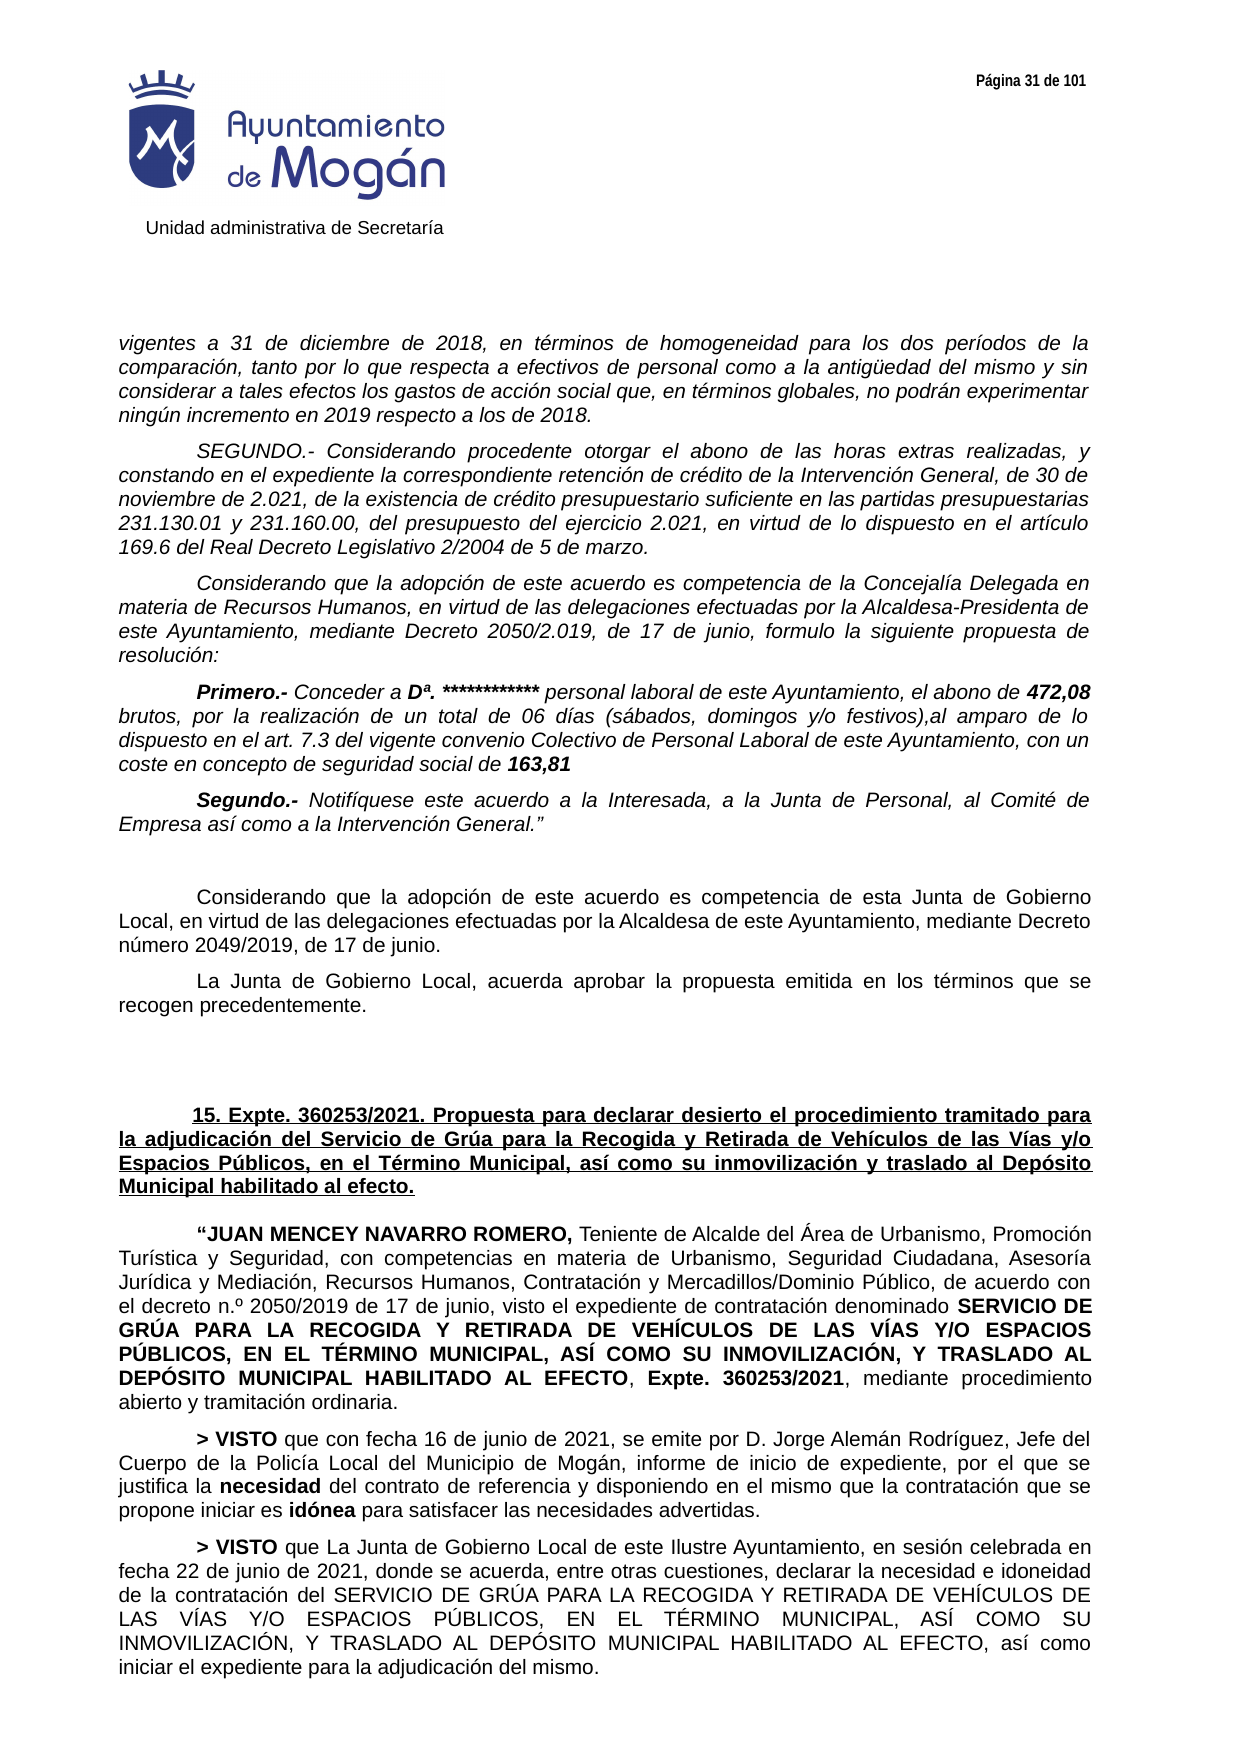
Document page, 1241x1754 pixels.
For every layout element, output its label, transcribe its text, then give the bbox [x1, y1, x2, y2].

text Considerando que la adopción de este acuerdo es competencia de la Concejalía Delegada en materia de Recursos Humanos, en virtud de las delegaciones efectuadas por la Alcaldesa-Presidenta de este Ayuntamiento, mediante Decreto 2050/2.019, de 17 de junio, formulo la siguiente propuesta de resolución: [118, 571, 1092, 667]
text SEGUNDO.- Considerando procedente otorgar el abono de las horas extras realizadas, y constando en el expediente la correspondiente retención de crédito de la Intervención General, de 30 de noviembre de 2.021, de la existencia de crédito presupuestario suficiente en las partidas presupuestarias 231.130.01 y 231.160.00, del presupuesto del ejercicio 2.021, en virtud de lo dispuesto en el artículo 169.6 del Real Decreto Legislativo 2/2004 de 5 de marzo. [118, 439, 1092, 559]
text Considerando que la adopción de este acuerdo es competencia de esta Junta de Gobierno Local, en virtud de las delegaciones efectuadas por la Alcaldesa de este Ayuntamiento, mediante Decreto número 2049/2019, de 17 de junio. [118, 885, 1092, 957]
text La Junta de Gobierno Local, acuerda aprobar la propuesta emitida en los términos que se recogen precedentemente. [118, 969, 1092, 1017]
picture [128, 70, 445, 206]
text > VISTO que La Junta de Gobierno Local de este Ilustre Ayuntamiento, en sesión celebrada en fecha 22 de junio de 2021, donde se acuerda, entre otras cuestiones, declarar la necesidad e idoneidad de la contratación del SERVICIO DE GRÚA PARA LA RECOGIDA Y RETIRADA DE VEHÍCULOS DE LAS VÍAS Y/O ESPACIOS PÚBLICOS, EN EL TÉRMINO MUNICIPAL, ASÍ COMO SU INMOVILIZACIÓN, Y TRASLADO AL DEPÓSITO MUNICIPAL HABILITADO AL EFECTO, así como iniciar el expediente para la adjudicación del mismo. [118, 1535, 1092, 1678]
text > VISTO que con fecha 16 de junio de 2021, se emite por D. Jorge Alemán Rodríguez, Jefe del Cuerpo de la Policía Local del Municipio de Mogán, informe de inicio de expediente, por el que se justifica la necesidad del contrato de referencia y disponiendo en el mismo que la contratación que se propone iniciar es idónea para satisfacer las necesidades advertidas. [118, 1426, 1092, 1522]
text Municipal habilitado al efecto. [118, 1172, 1092, 1198]
text Primero.- Conceder a Dª. ************ personal laboral de este Ayuntamiento, el abono de 472,08 brutos, por la realización de un total de 06 días (sábados, domingos y/o festivos),al amparo de lo dispuesto en el art. 7.3 del vigente convenio Colectivo de Personal Laboral de este Ayuntamiento, con un coste en concepto de seguridad social de 163,81 [118, 679, 1092, 775]
text 15. Expte. 360253/2021. Propuesta para declarar desierto el procedimiento tramitado para la adjudicación del Servicio de Grúa para la Recogida y Retirada de Vehículos de las Vías y/o [118, 1102, 1092, 1147]
text vigentes a 31 de diciembre de 2018, en términos de homogeneidad para los dos períodos de la comparación, tanto por lo que respecta a efectivos de personal como a la antigüedad del mismo y sin considerar a tales efectos los gastos de acción social que, en términos globales, no podrán experimentar ningún incremento en 2019 respecto a los de 2018. [118, 331, 1092, 426]
text Segundo.- Notifíquese este acuerdo a la Interesada, a la Junta de Personal, al Comité de Empresa así como a la Intervención General.” [118, 788, 1092, 836]
text “JUAN MENCEY NAVARRO ROMERO, Teniente de Alcalde del Área de Urbanismo, Promoción Turística y Seguridad, con competencias en materia de Urbanismo, Seguridad Ciudadana, Asesoría Jurídica y Mediación, Recursos Humanos, Contratación y Mercadillos/Dominio Público, de acuerdo con el decreto n.º 2050/2019 de 17 de junio, visto el expediente de contratación denominado SERVICIO DE GRÚA PARA LA RECOGIDA Y RETIRADA DE VEHÍCULOS DE LAS VÍAS Y/O ESPACIOS PÚBLICOS, EN EL TÉRMINO MUNICIPAL, ASÍ COMO SU INMOVILIZACIÓN, Y TRASLADO AL DEPÓSITO MUNICIPAL HABILITADO AL EFECTO, Expte. 360253/2021, mediante procedimiento abierto y tramitación ordinaria. [118, 1222, 1092, 1414]
text Espacios Públicos, en el Término Municipal, así como su inmovilización y traslado al Depósito [118, 1148, 1092, 1171]
